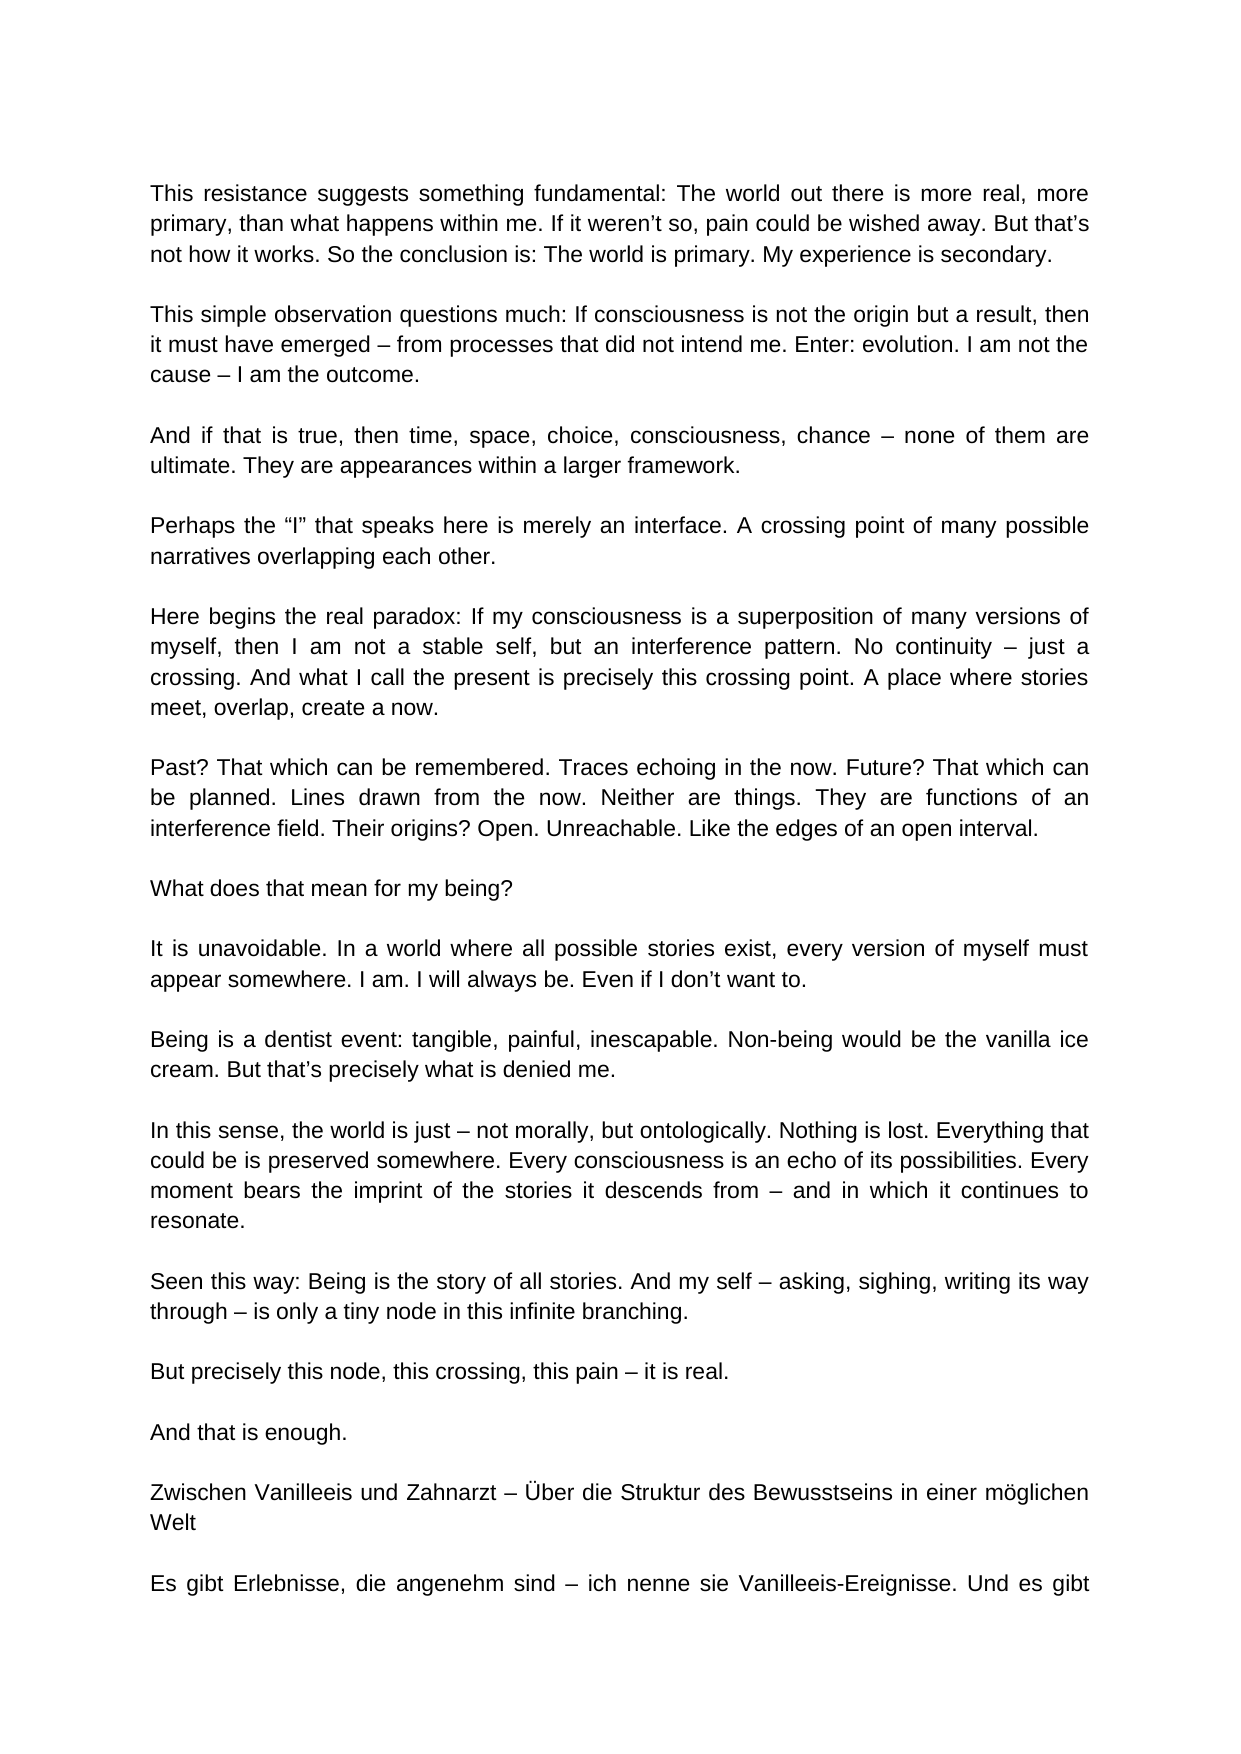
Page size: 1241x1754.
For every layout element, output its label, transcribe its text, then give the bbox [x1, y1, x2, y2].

text Being is a dentist event: tangible, painful, inescapable. Non-being would be the vanilla ice cream. But that’s precisely what is denied me. [150, 1026, 1090, 1083]
text Perhaps the “I” that speaks here is merely an interface. A crossing point of many possible narratives overlapping each other. [150, 512, 1090, 569]
text Seen this way: Being is the story of all stories. And my self – asking, sighing, writing its way through – is only a tiny node in this infinite branching. [150, 1268, 1090, 1324]
text This resistance suggests something fundamental: The world out there is more real, more primary, than what happens within me. If it weren’t so, pain could be wished away. But that’s not how it works. So the conclusion is: The world is primary. My experience is secondary. [150, 180, 1090, 267]
text It is unavoidable. In a world where all possible stories exist, every version of myself must appear somewhere. I am. I will always be. Even if I don’t want to. [150, 935, 1090, 992]
text Here begins the real paradox: If my consciousness is a superposition of many versions of myself, then I am not a stable self, but an interference pattern. No continuity – just a crossing. And what I call the present is precisely this crossing point. A place where stories meet, overlap, create a now. [150, 603, 1090, 720]
text This simple observation questions much: If consciousness is not the origin but a result, then it must have emerged – from processes that did not intend me. Enter: evolution. I am not the cause – I am the outcome. [150, 301, 1090, 388]
text But precisely this node, this crossing, this pain – it is real. [150, 1358, 1090, 1385]
text And that is enough. [150, 1419, 1090, 1445]
text Zwischen Vanilleeis und Zahnarzt – Über die Struktur des Bewusstseins in einer möglichen Welt [150, 1479, 1090, 1536]
text What does that mean for my being? [150, 875, 1090, 901]
text Es gibt Erlebnisse, die angenehm sind – ich nenne sie Vanilleeis-Ereignisse. Und es gibt [150, 1570, 1090, 1596]
text Past? That which can be remembered. Traces echoing in the now. Future? That which can be planned. Lines drawn from the now. Neither are things. They are functions of an interference field. Their origins? Open. Unreachable. Like the edges of an open interval. [150, 754, 1090, 841]
text In this sense, the world is just – not morally, but ontologically. Nothing is lost. Everything that could be is preserved somewhere. Every consciousness is an echo of its possibilities. Every moment bears the imprint of the stories it descends from – and in which it continues to resonate. [150, 1117, 1090, 1234]
text And if that is true, then time, space, choice, consciousness, chance – none of them are ultimate. They are appearances within a larger framework. [150, 422, 1090, 478]
